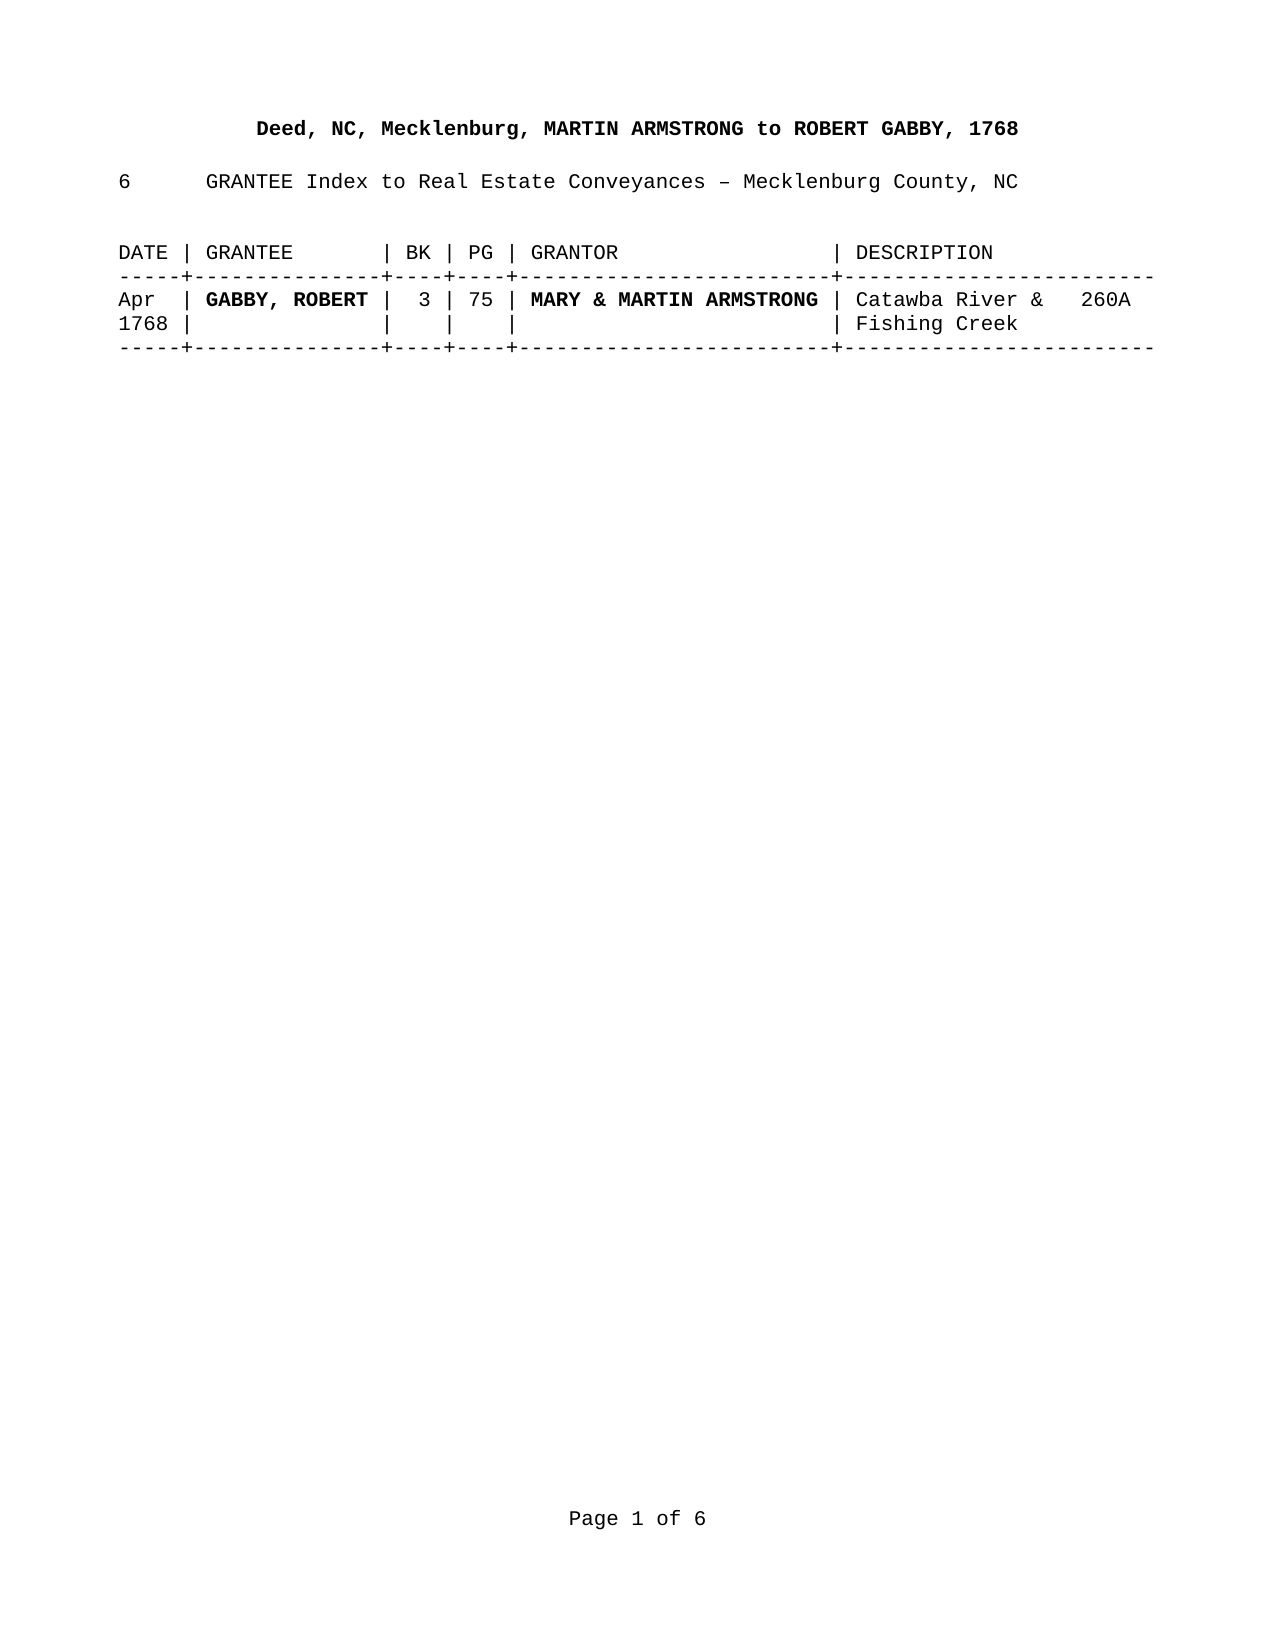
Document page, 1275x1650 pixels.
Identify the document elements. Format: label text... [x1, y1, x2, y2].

text -----+---------------+----+----+-------------------------+------------------------- [118, 337, 1157, 360]
text -----+---------------+----+----+-------------------------+------------------------- [118, 266, 1157, 289]
text 6 GRANTEE Index to Real Estate Conveyances – Mecklenburg County, NC [118, 171, 1157, 195]
text DATE | GRANTEE | BK | PG | GRANTOR | DESCRIPTION [118, 242, 1157, 266]
text 1768 | | | | | Fishing Creek [118, 313, 1157, 337]
text Apr | GABBY, ROBERT | 3 | 75 | MARY & MARTIN ARMSTRONG | Catawba River & 260A [118, 289, 1157, 313]
